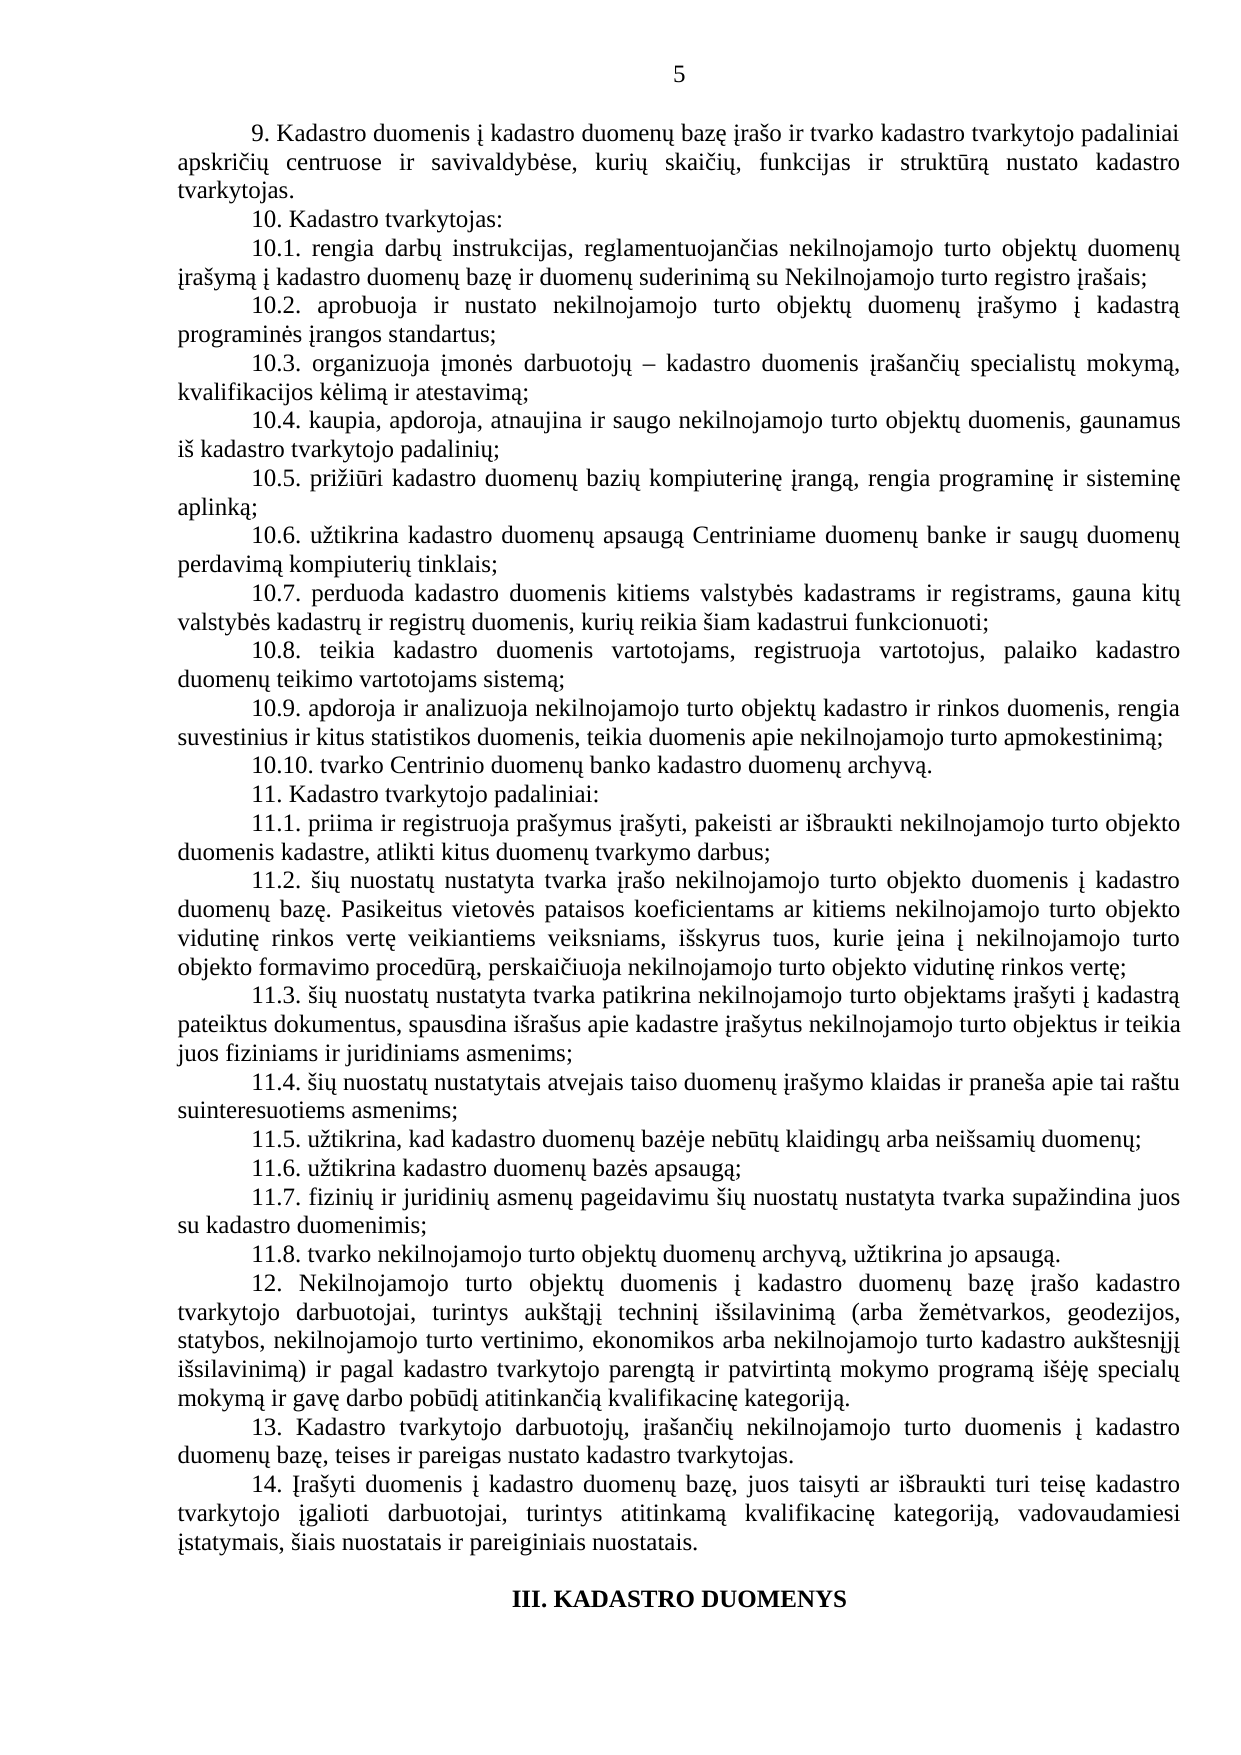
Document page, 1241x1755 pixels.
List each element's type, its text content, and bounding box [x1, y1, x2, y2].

text 10.10. tvarko Centrinio duomenų banko kadastro duomenų archyvą. [177, 751, 1181, 779]
text 11. Kadastro tvarkytojo padaliniai: [177, 779, 1181, 808]
text 10.6. užtikrina kadastro duomenų apsaugą Centriniame duomenų banke ir saugų duomenų perdavimą kompiuterių tinklais; [177, 521, 1181, 578]
text 10.4. kaupia, apdoroja, atnaujina ir saugo nekilnojamojo turto objektų duomenis, gaunamus iš kadastro tvarkytojo padalinių; [177, 406, 1181, 463]
text 10. Kadastro tvarkytojas: [177, 204, 1181, 233]
text 10.5. prižiūri kadastro duomenų bazių kompiuterinę įrangą, rengia programinę ir sisteminę aplinką; [177, 463, 1181, 521]
text 11.5. užtikrina, kad kadastro duomenų bazėje nebūtų klaidingų arba neišsamių duomenų; [177, 1124, 1181, 1153]
text 11.3. šių nuostatų nustatyta tvarka patikrina nekilnojamojo turto objektams įrašyti į kadastrą pateiktus dokumentus, spausdina išrašus apie kadastre įrašytus nekilnojamojo turto objektus ir teikia juos fiziniams ir juridiniams asmenims; [177, 981, 1181, 1067]
text 12. Nekilnojamojo turto objektų duomenis į kadastro duomenų bazę įrašo kadastro tvarkytojo darbuotojai, turintys aukštąjį techninį išsilavinimą (arba žemėtvarkos, geodezijos, statybos, nekilnojamojo turto vertinimo, ekonomikos arba nekilnojamojo turto kadastro aukštesnįjį išsilavinimą) ir pagal kadastro tvarkytojo parengtą ir patvirtintą mokymo programą išėję specialų mokymą ir gavę darbo pobūdį atitinkančią kvalifikacinę kategoriją. [177, 1268, 1181, 1412]
text 11.4. šių nuostatų nustatytais atvejais taiso duomenų įrašymo klaidas ir praneša apie tai raštu suinteresuotiems asmenims; [177, 1067, 1181, 1124]
text 10.3. organizuoja įmonės darbuotojų – kadastro duomenis įrašančių specialistų mokymą, kvalifikacijos kėlimą ir atestavimą; [177, 348, 1181, 406]
text 13. Kadastro tvarkytojo darbuotojų, įrašančių nekilnojamojo turto duomenis į kadastro duomenų bazę, teises ir pareigas nustato kadastro tvarkytojas. [177, 1412, 1181, 1469]
text 11.2. šių nuostatų nustatyta tvarka įrašo nekilnojamojo turto objekto duomenis į kadastro duomenų bazę. Pasikeitus vietovės pataisos koeficientams ar kitiems nekilnojamojo turto objekto vidutinę rinkos vertę veikiantiems veiksniams, išskyrus tuos, kurie įeina į nekilnojamojo turto objekto formavimo procedūrą, perskaičiuoja nekilnojamojo turto objekto vidutinę rinkos vertę; [177, 866, 1181, 981]
text 11.8. tvarko nekilnojamojo turto objektų duomenų archyvą, užtikrina jo apsaugą. [177, 1239, 1181, 1268]
text 11.6. užtikrina kadastro duomenų bazės apsaugą; [177, 1153, 1181, 1182]
text 9. Kadastro duomenis į kadastro duomenų bazę įrašo ir tvarko kadastro tvarkytojo padaliniai apskričių centruose ir savivaldybėse, kurių skaičių, funkcijas ir struktūrą nustato kadastro tvarkytojas. [177, 118, 1181, 204]
text 10.9. apdoroja ir analizuoja nekilnojamojo turto objektų kadastro ir rinkos duomenis, rengia suvestinius ir kitus statistikos duomenis, teikia duomenis apie nekilnojamojo turto apmokestinimą; [177, 693, 1181, 751]
text 11.1. priima ir registruoja prašymus įrašyti, pakeisti ar išbraukti nekilnojamojo turto objekto duomenis kadastre, atlikti kitus duomenų tvarkymo darbus; [177, 808, 1181, 866]
text 10.8. teikia kadastro duomenis vartotojams, registruoja vartotojus, palaiko kadastro duomenų teikimo vartotojams sistemą; [177, 636, 1181, 693]
text 11.7. fizinių ir juridinių asmenų pageidavimu šių nuostatų nustatyta tvarka supažindina juos su kadastro duomenimis; [177, 1182, 1181, 1239]
text 10.2. aprobuoja ir nustato nekilnojamojo turto objektų duomenų įrašymo į kadastrą programinės įrangos standartus; [177, 291, 1181, 348]
text 14. Įrašyti duomenis į kadastro duomenų bazę, juos taisyti ar išbraukti turi teisę kadastro tvarkytojo įgalioti darbuotojai, turintys atitinkamą kvalifikacinę kategoriją, vadovaudamiesi įstatymais, šiais nuostatais ir pareiginiais nuostatais. [177, 1469, 1181, 1556]
text 10.7. perduoda kadastro duomenis kitiems valstybės kadastrams ir registrams, gauna kitų valstybės kadastrų ir registrų duomenis, kurių reikia šiam kadastrui funkcionuoti; [177, 578, 1181, 636]
text 10.1. rengia darbų instrukcijas, reglamentuojančias nekilnojamojo turto objektų duomenų įrašymą į kadastro duomenų bazę ir duomenų suderinimą su Nekilnojamojo turto registro įrašais; [177, 233, 1181, 291]
text III. KADASTRO DUOMENYS [177, 1584, 1181, 1613]
